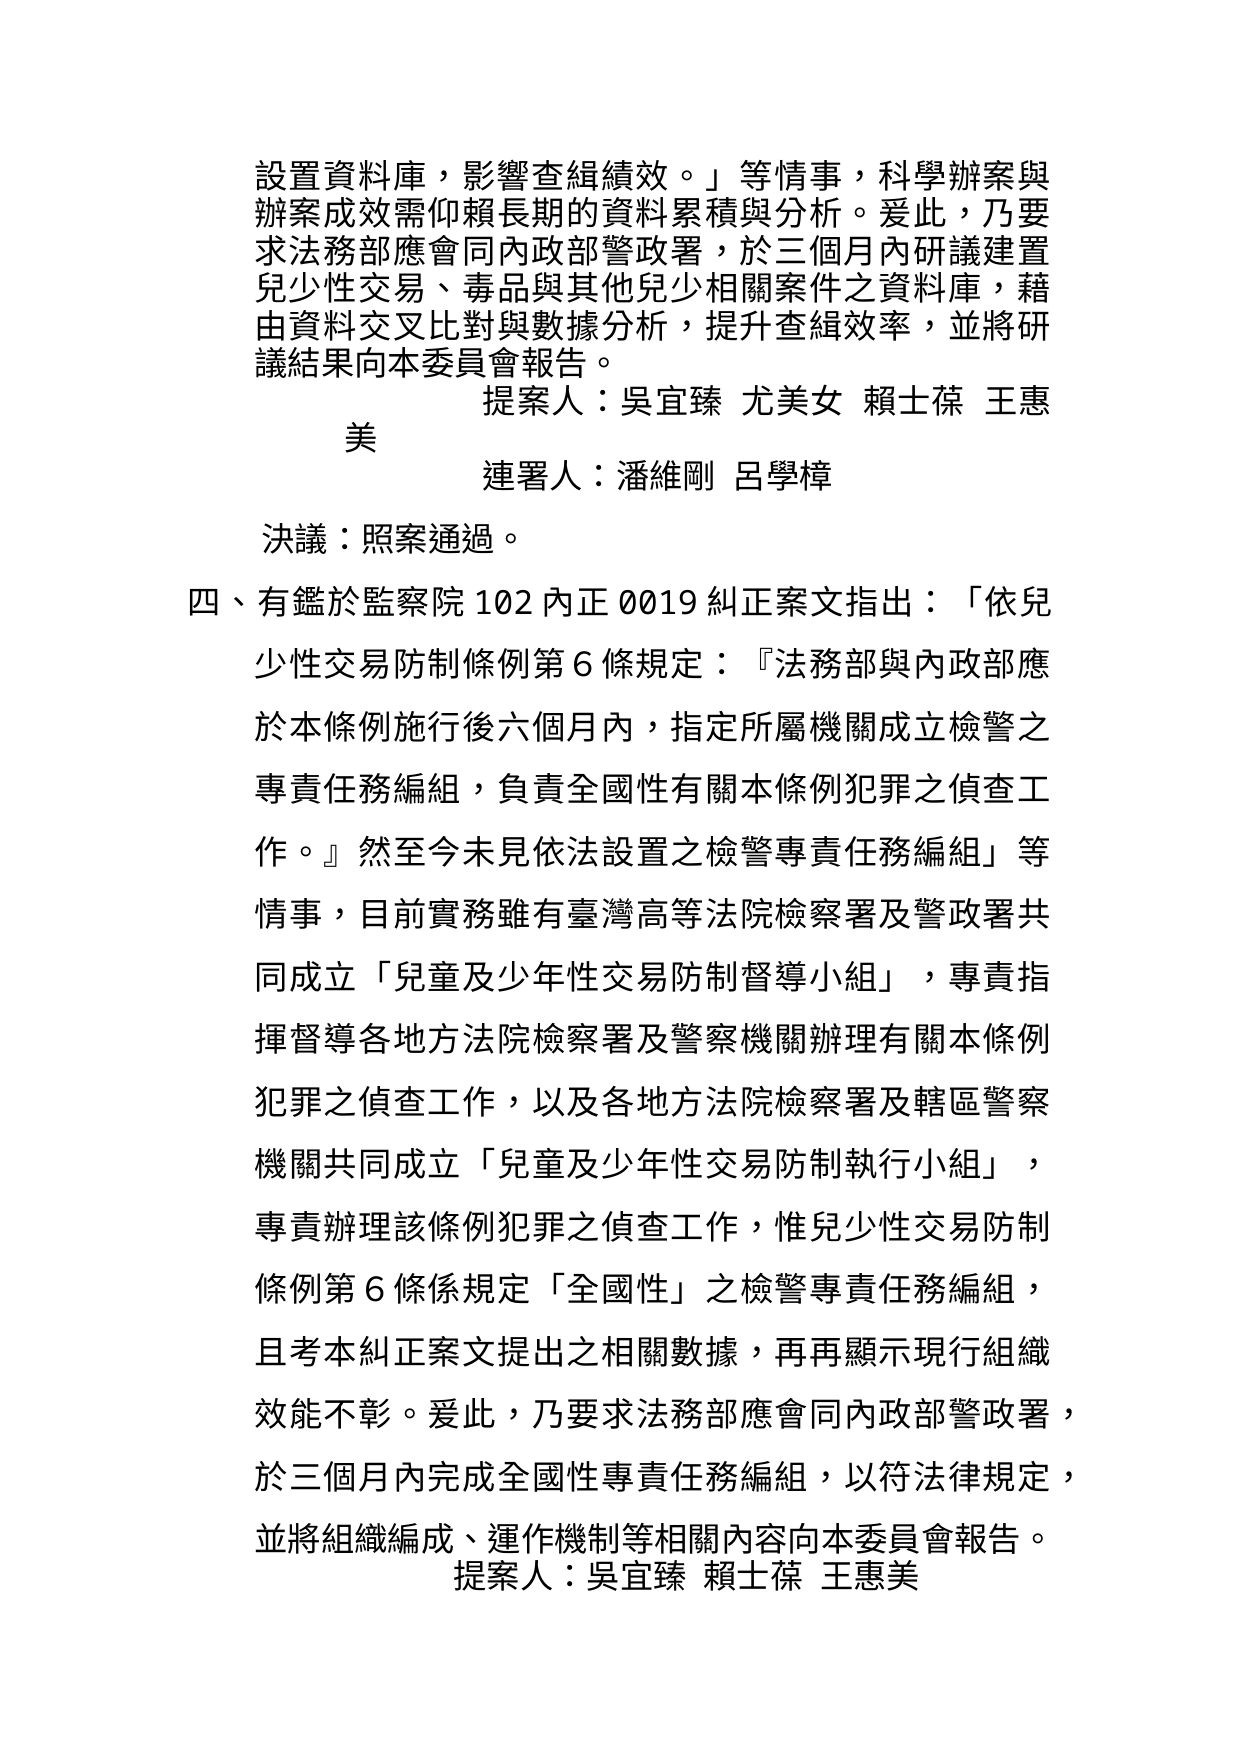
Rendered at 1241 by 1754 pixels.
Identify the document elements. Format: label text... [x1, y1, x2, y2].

text 提案人：吳宜臻 賴士葆 王惠美 [188, 1558, 1053, 1596]
text 設置資料庫，影響查緝績效。」等情事，科學辦案與辦案成效需仰賴長期的資料累積與分析。爰此，乃要求法務部應會同內政部警政署，於三個月內研議建置兒少性交易、毒品與其他兒少相關案件之資料庫，藉由資料交叉比對與數據分析，提升查緝效率，並將研議結果向本委員會報告。 [187, 158, 1053, 383]
text 提案人：吳宜臻 尤美女 賴士葆 王惠美 [344, 383, 1053, 458]
text 決議：照案通過。 [187, 496, 1053, 558]
text 連署人：潘維剛 呂學樟 [344, 458, 1053, 496]
text 四、有鑑於監察院102內正0019糾正案文指出：「依兒少性交易防制條例第６條規定：『法務部與內政部應於本條例施行後六個月內，指定所屬機關成立檢警之專責任務編組，負責全國性有關本條例犯罪之偵查工作。』然至今未見依法設置之檢警專責任務編組」等情事，目前實務雖有臺灣高等法院檢察署及警政署共同成立「兒童及少年性交易防制督導小組」，專責指揮督導各地方法院檢察署及警察機關辦理有關本條例犯罪之偵查工作，以及各地方法院檢察署及轄區警察機關共同成立「兒童及少年性交易防制執行小組」，專責辦理該條例犯罪之偵查工作，惟兒少性交易防制條例第６條係規定「全國性」之檢警專責任務編組，且考本糾正案文提出之相關數據，再再顯示現行組織效能不彰。爰此，乃要求法務部應會同內政部警政署，於三個月內完成全國性專責任務編組，以符法律規定，並將組織編成、運作機制等相關內容向本委員會報告。 [188, 558, 1053, 1558]
